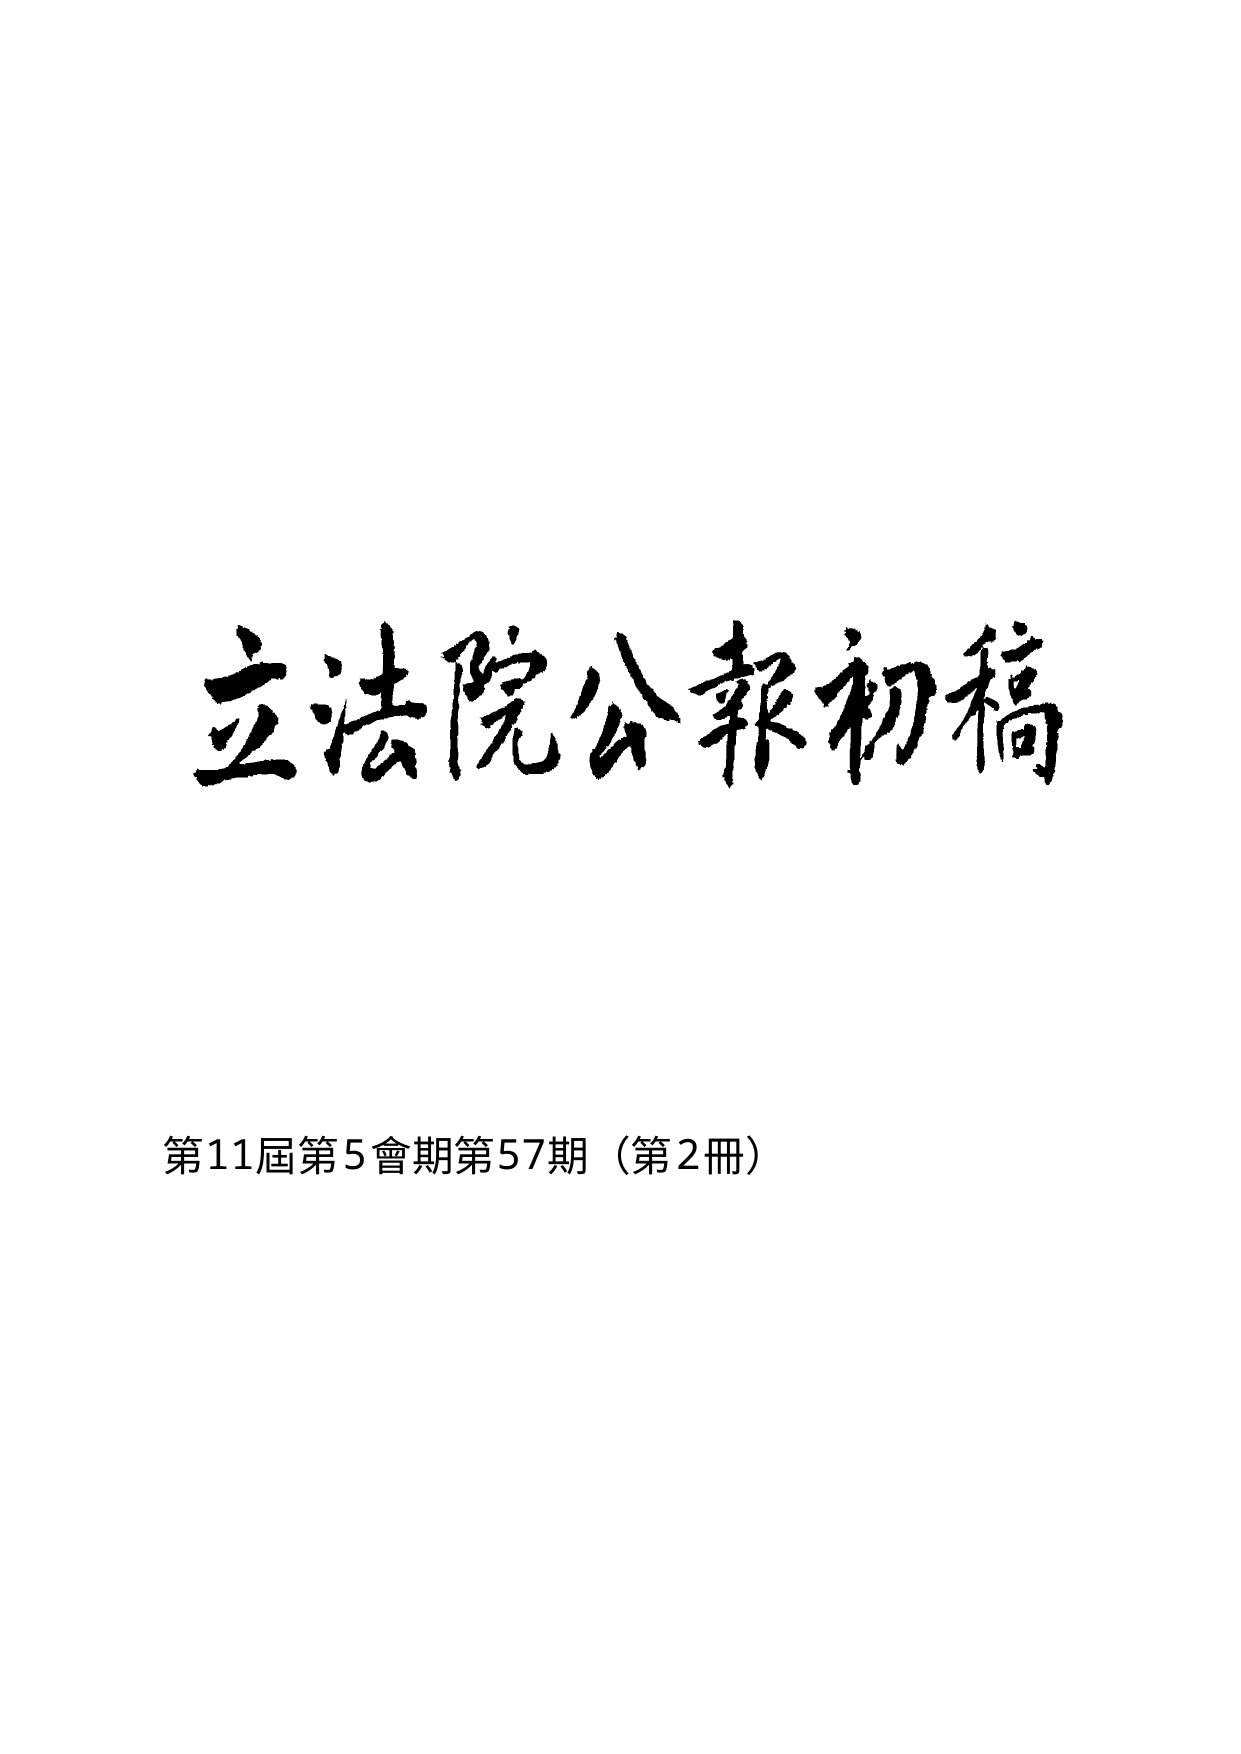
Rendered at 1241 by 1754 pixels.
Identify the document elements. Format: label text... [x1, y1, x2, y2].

table_header [151, 406, 1098, 902]
table_header 第11屆第5會期第57期（第2冊） [151, 1089, 825, 1234]
